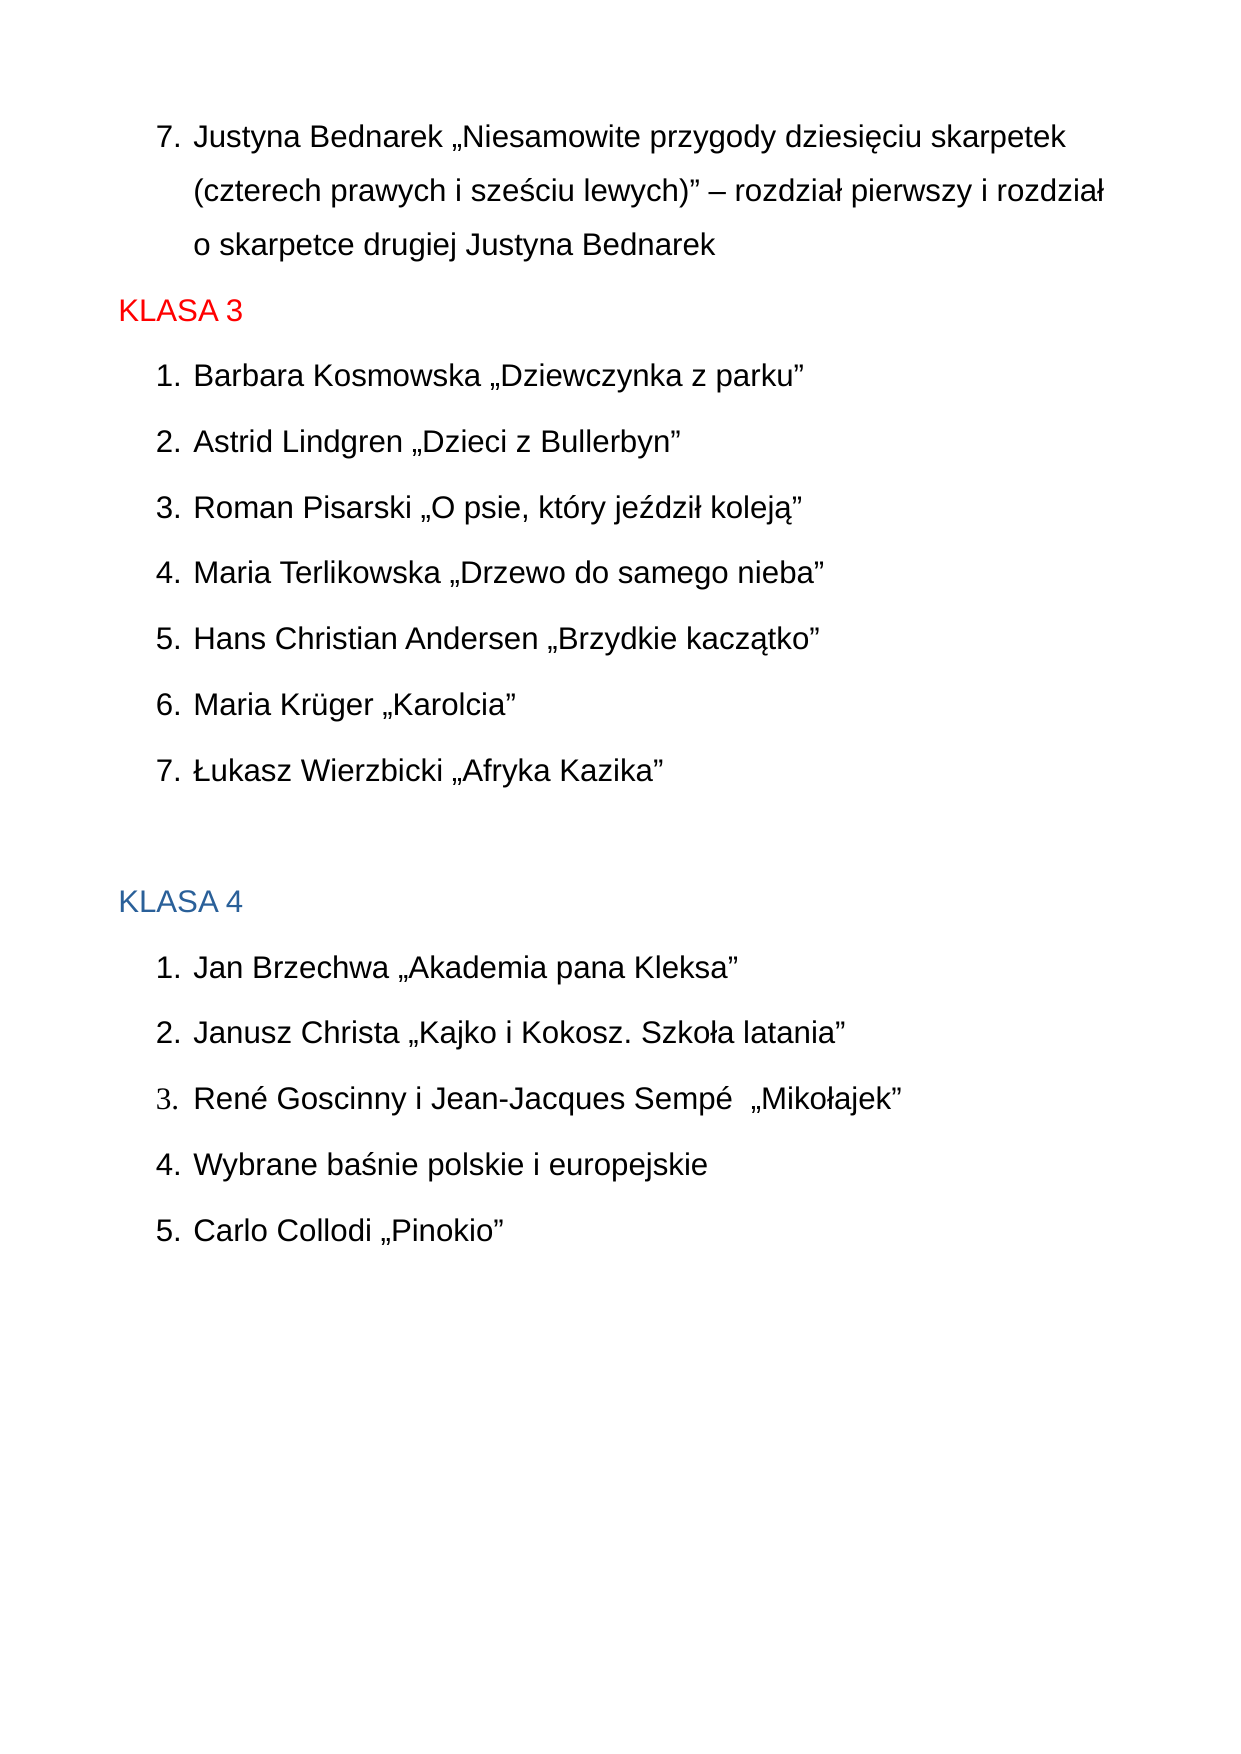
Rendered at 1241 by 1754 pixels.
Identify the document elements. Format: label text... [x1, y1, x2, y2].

text KLASA 3 [118, 292, 1122, 327]
list Astrid Lindgren „Dzieci z Bullerbyn” [156, 423, 1122, 459]
list Maria Terlikowska „Drzewo do samego nieba” [156, 554, 1122, 590]
list Maria Krüger „Karolcia” [156, 686, 1122, 722]
list Hans Christian Andersen „Brzydkie kaczątko” [156, 620, 1122, 656]
list Barbara Kosmowska „Dziewczynka z parku” [156, 357, 1122, 393]
list René Goscinny i Jean-Jacques Sempé „Mikołajek” [156, 1080, 1122, 1116]
text KLASA 4 [118, 883, 1122, 919]
list Justyna Bednarek „Niesamowite przygody dziesięciu skarpetek (czterech prawych i sześciu lewych)” – rozdział pierwszy i rozdział o skarpetce drugiej Justyna Bednarek [156, 118, 1122, 262]
list Roman Pisarski „O psie, który jeździł koleją” [156, 489, 1122, 525]
list Wybrane baśnie polskie i europejskie [156, 1146, 1122, 1182]
list Janusz Christa „Kajko i Kokosz. Szkoła latania” [156, 1014, 1122, 1051]
list Carlo Collodi „Pinokio” [156, 1212, 1122, 1248]
list Jan Brzechwa „Akademia pana Kleksa” [156, 949, 1122, 985]
list Łukasz Wierzbicki „Afryka Kazika” [156, 752, 1122, 788]
